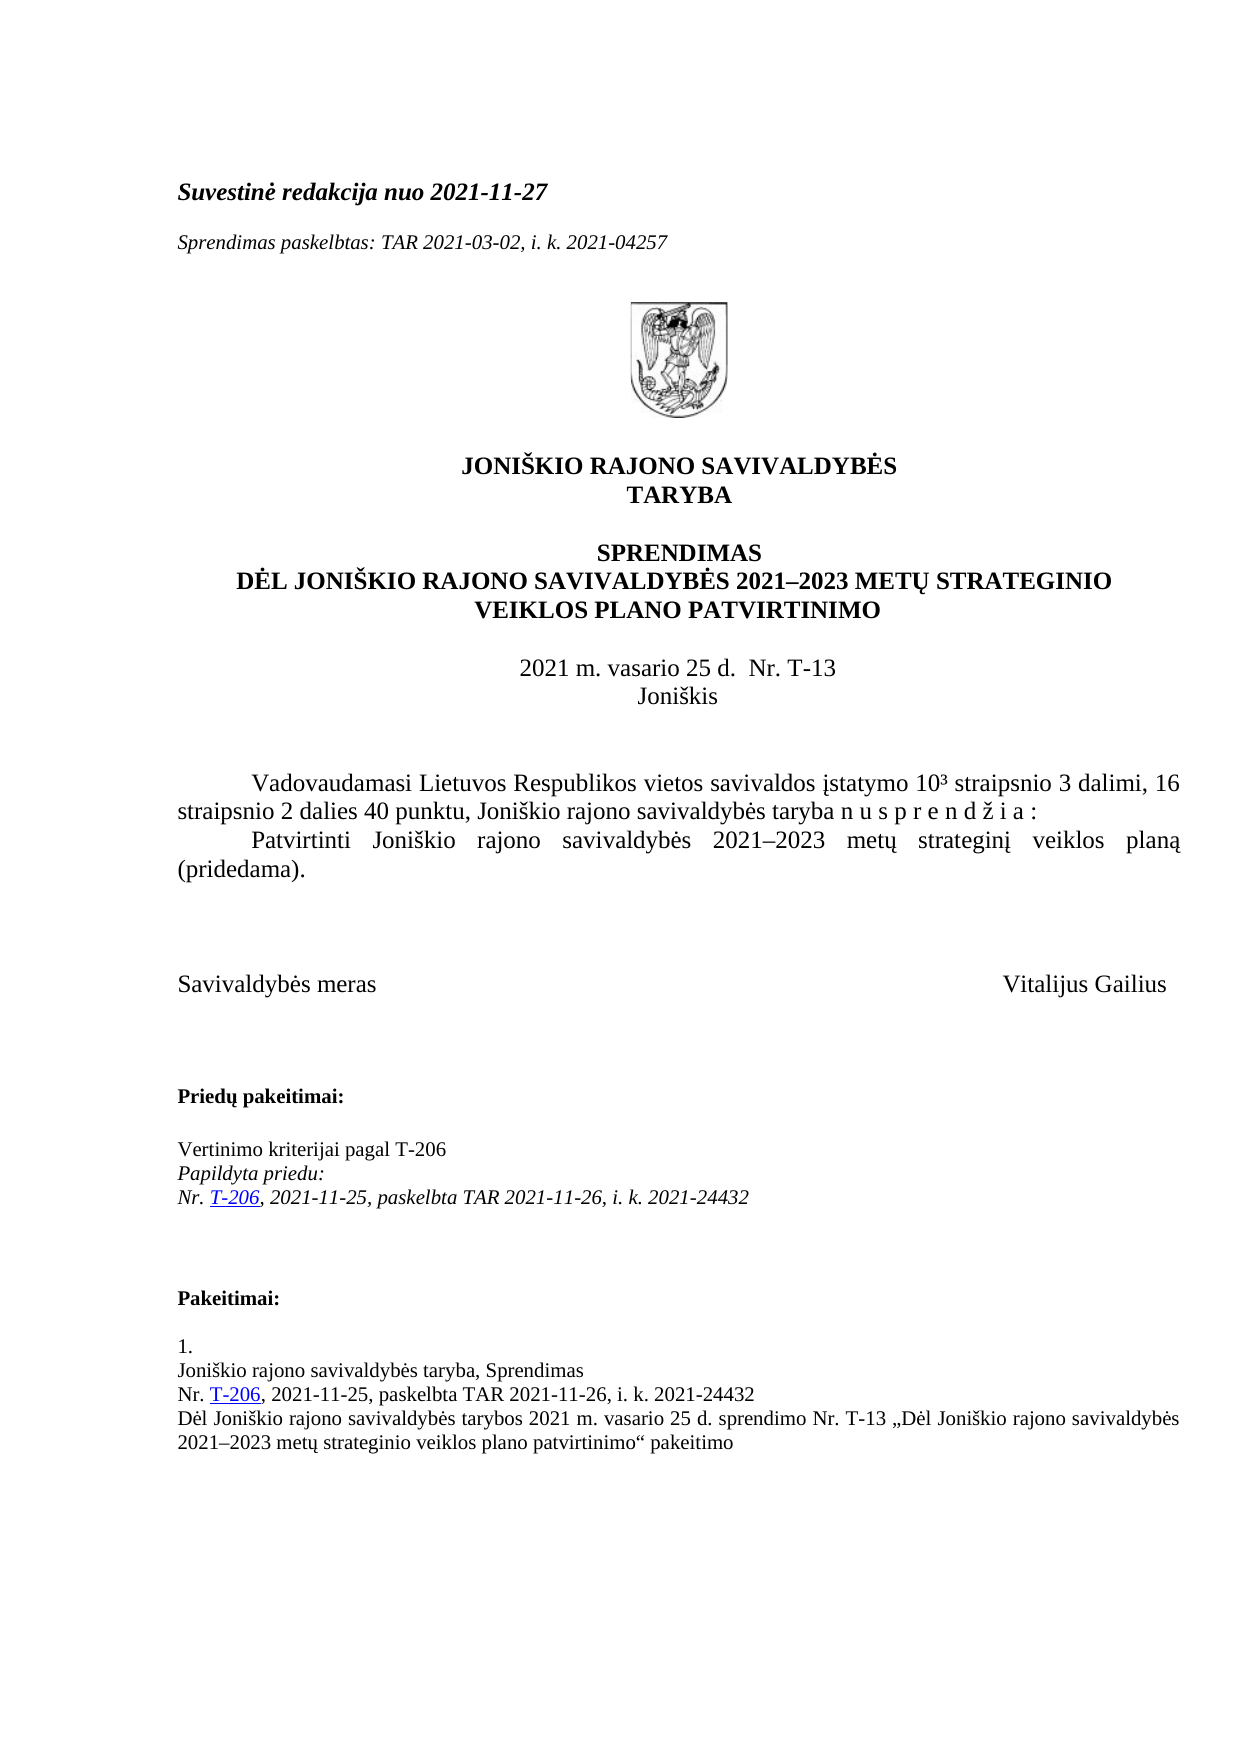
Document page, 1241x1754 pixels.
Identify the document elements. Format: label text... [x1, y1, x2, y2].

text 2021 m. vasario 25 d. Nr. T-13 [174, 653, 1181, 681]
text Nr. T-206, 2021-11-25, paskelbta TAR 2021-11-26, i. k. 2021-24432 [177, 1382, 1181, 1406]
text DĖL JONIŠKIO RAJONO SAVIVALDYBĖS 2021–2023 METŲ STRATEGINIO [174, 566, 1181, 595]
text Priedų pakeitimai: [177, 1084, 1181, 1108]
text Papildyta priedu: [177, 1161, 1181, 1185]
text Joniškio rajono savivaldybės taryba, Sprendimas [177, 1358, 1181, 1382]
text Dėl Joniškio rajono savivaldybės tarybos 2021 m. vasario 25 d. sprendimo Nr. T-13 „Dėl Joniškio rajono savivaldybės 2021–2023 metų strateginio veiklos plano patvirtinimo“ pakeitimo [177, 1406, 1181, 1454]
text Joniškio rajono savivaldybės TARYBA [177, 451, 1181, 509]
text Joniškis [174, 681, 1181, 710]
text Patvirtinti Joniškio rajono savivaldybės 2021–2023 metų strateginį veiklos planą (pridedama). [177, 825, 1181, 883]
text Sprendimas paskelbtas: TAR 2021-03-02, i. k. 2021-04257 [177, 230, 1181, 254]
text Vertinimo kriterijai pagal T-206 [177, 1137, 1181, 1161]
text Vadovaudamasi Lietuvos Respublikos vietos savivaldos įstatymo 10³ straipsnio 3 dalimi, 16 straipsnio 2 dalies 40 punktu, Joniškio rajono savivaldybės taryba n u s p r e n d ž i a : [177, 768, 1181, 825]
text Savivaldybės meras Vitalijus Gailius [177, 969, 1181, 998]
text Pakeitimai: [177, 1286, 1181, 1310]
text SPRENDIMAS [177, 538, 1181, 566]
text Nr. T-206, 2021-11-25, paskelbta TAR 2021-11-26, i. k. 2021-24432 [177, 1185, 1181, 1209]
text 1. [177, 1334, 1181, 1358]
text Suvestinė redakcija nuo 2021-11-27 [177, 177, 1181, 206]
text VEIKLOS PLANO PATVIRTINIMO [174, 595, 1181, 624]
